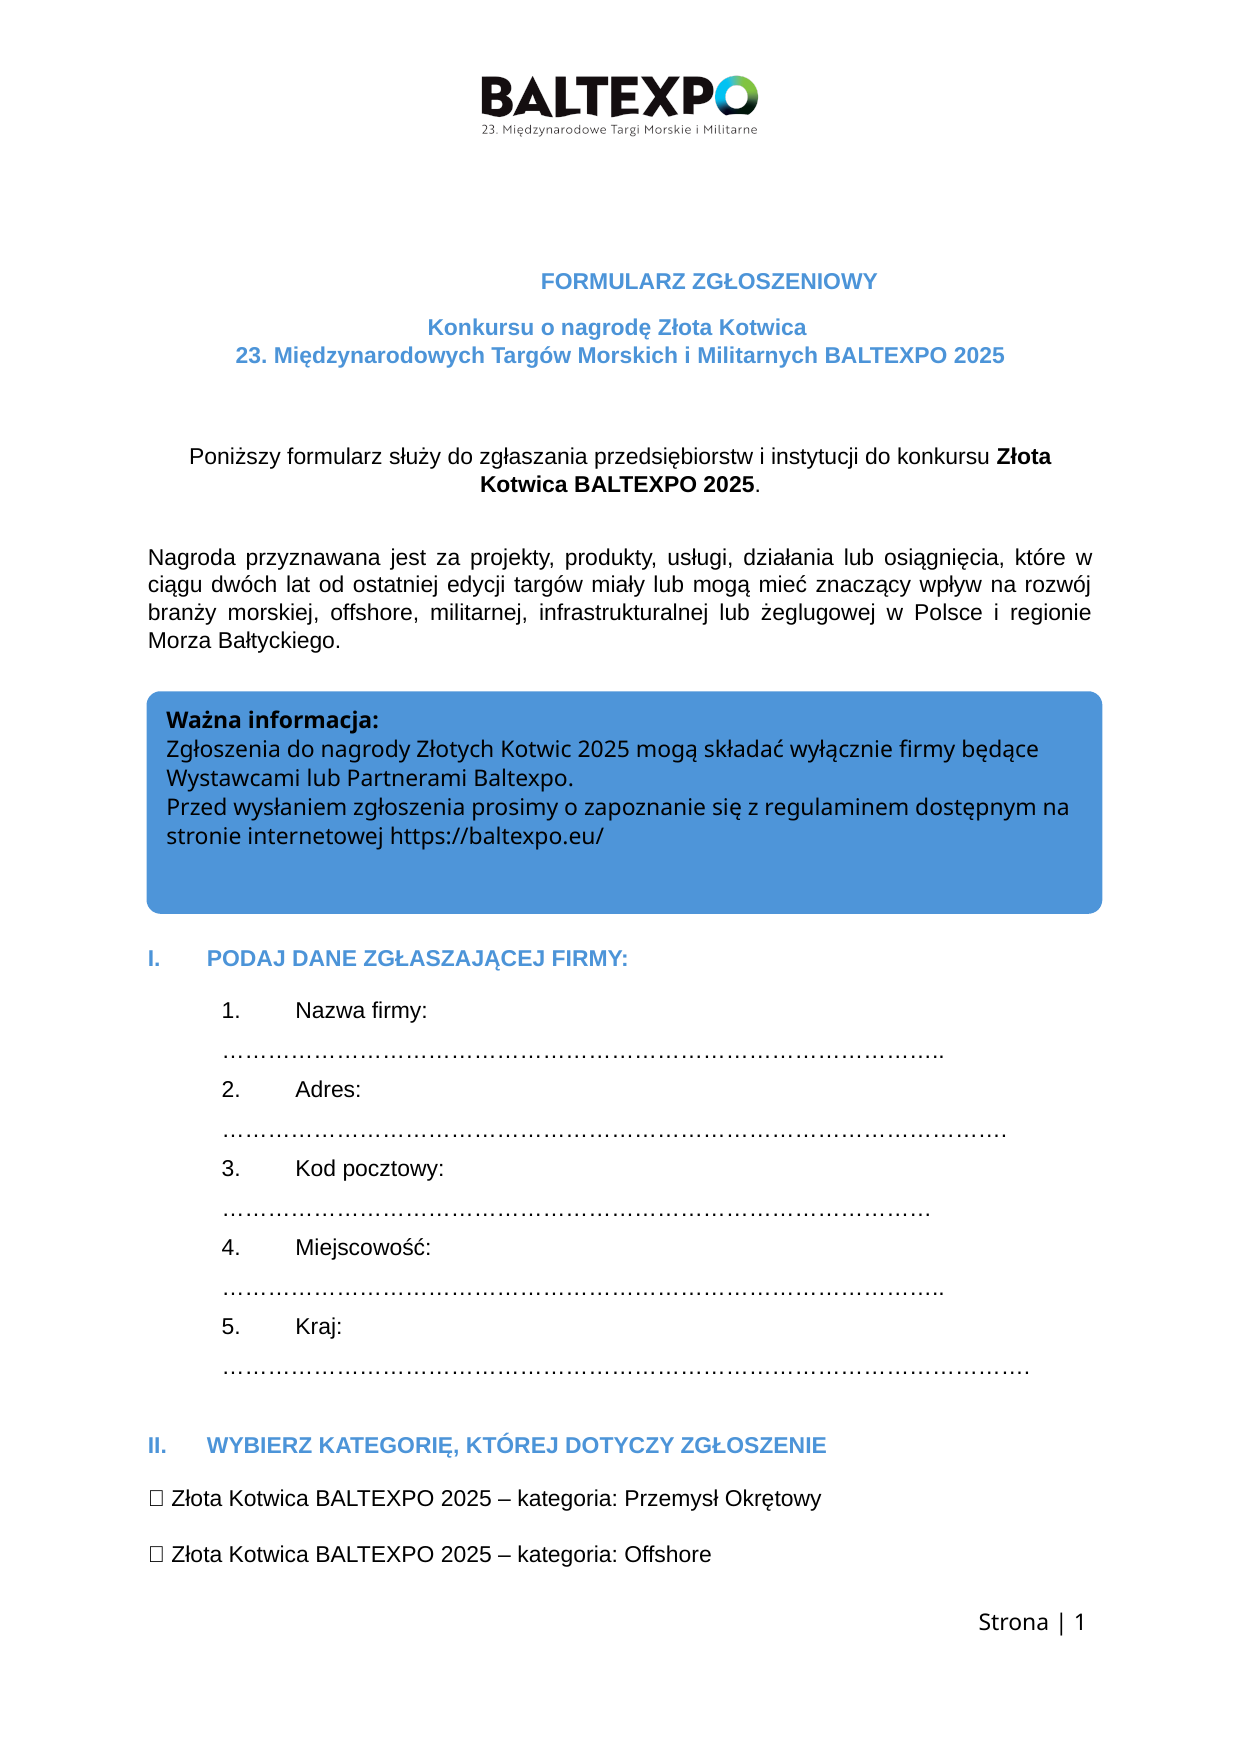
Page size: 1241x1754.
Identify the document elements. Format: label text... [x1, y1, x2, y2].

list WYBIERZ KATEGORIĘ, KTÓREJ DOTYCZY ZGŁOSZENIE [148, 1432, 1093, 1458]
list Kraj: ……………………………………………………………………………………………. [221, 1313, 1093, 1379]
list Adres: …………………………………………………………………………………………. [221, 1076, 1093, 1142]
text Nagroda przyznawana jest za projekty, produkty, usługi, działania lub osiągnięcia, które w ciągu dwóch lat od ostatniej edycji targów miały lub mogą mieć znaczący wpływ na rozwój branży morskiej, offshore, militarnej, infrastrukturalnej lub żeglugowej w Polsce i regionie Morza Bałtyckiego. [148, 516, 1093, 653]
list Kod pocztowy: ………………………………………………………………………………… [221, 1155, 1093, 1221]
list Miejscowość: ………………………………………………………………………………….. [221, 1234, 1093, 1300]
list Nazwa firmy: ………………………………………………………………………………….. [221, 997, 1093, 1063]
text  Złota Kotwica BALTEXPO 2025 – kategoria: Przemysł Okrętowy [148, 1484, 1093, 1511]
list PODAJ DANE ZGŁASZAJĄCEJ FIRMY: [148, 944, 1093, 971]
text FORMULARZ ZGŁOSZENIOWY [148, 264, 1093, 296]
text Poniższy formularz służy do zgłaszania przedsiębiorstw i instytucji do konkursu Złota Kotwica BALTEXPO 2025. [148, 443, 1093, 497]
text Konkursu o nagrodę Złota Kotwica 23. Międzynarodowych Targów Morskich i Militarnych BALTEXPO 2025 [148, 314, 1093, 369]
text  Złota Kotwica BALTEXPO 2025 – kategoria: Offshore [148, 1541, 1093, 1567]
